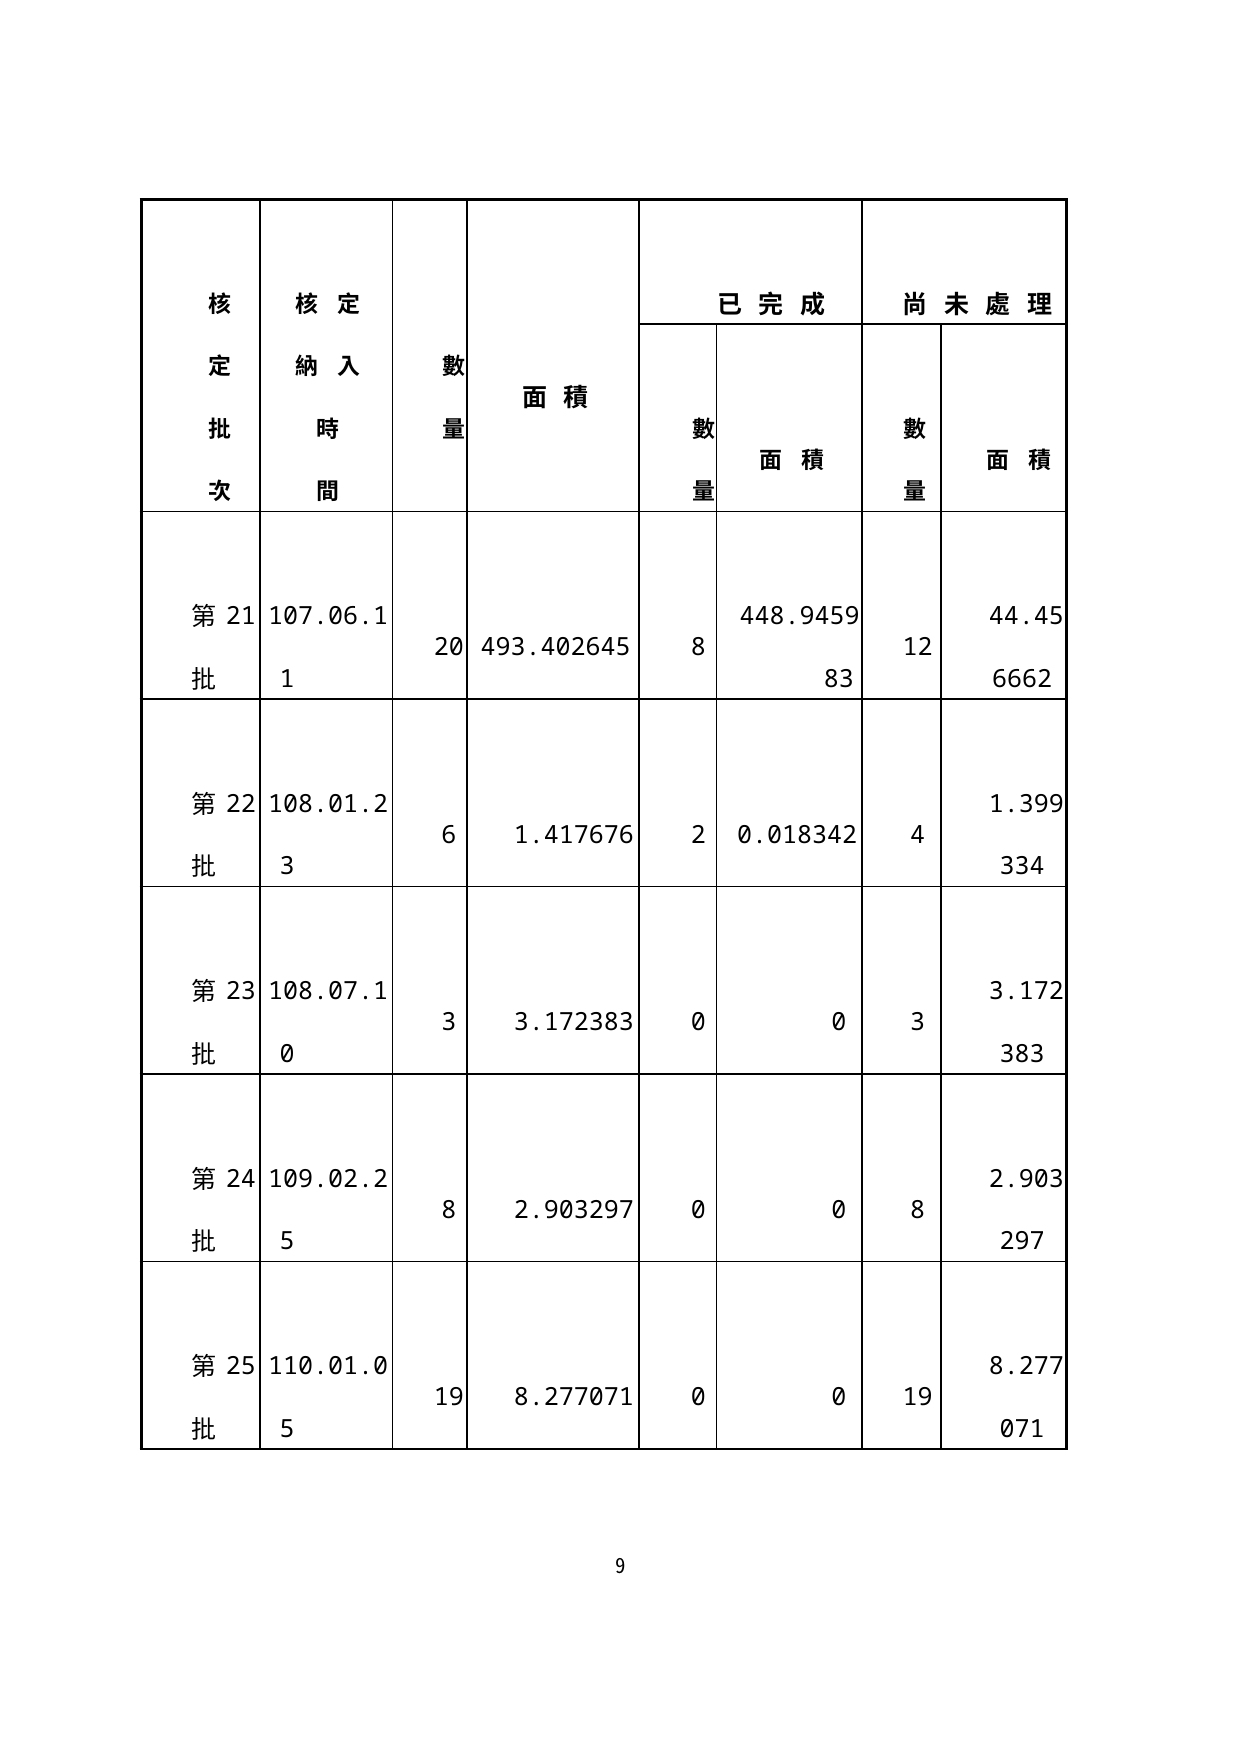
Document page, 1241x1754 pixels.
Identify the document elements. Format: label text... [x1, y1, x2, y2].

table_header 核定納入 時 間 [261, 201, 392, 511]
table_cell 19 [393, 1262, 466, 1448]
table_cell 0 [640, 887, 716, 1073]
table_cell 2.903297 [942, 1075, 1065, 1261]
table_cell 第25批 [143, 1262, 259, 1448]
table_header 數量 [393, 201, 466, 511]
table_cell 3 [393, 887, 466, 1073]
table_cell 448.945983 [717, 512, 861, 698]
table_cell 107.06.11 [261, 512, 392, 698]
table_cell 1.399334 [942, 700, 1065, 886]
table_cell 0 [717, 1075, 861, 1261]
table_cell 108.01.23 [261, 700, 392, 886]
table_cell 6 [393, 700, 466, 886]
table_header 面積 [468, 201, 638, 511]
table_cell 0 [640, 1075, 716, 1261]
table_cell 0 [640, 1262, 716, 1448]
table_cell 1.417676 [468, 700, 638, 886]
table_cell 3.172383 [468, 887, 638, 1073]
table_cell 3.172383 [942, 887, 1065, 1073]
table_cell 第23批 [143, 887, 259, 1073]
table_cell 數量 [640, 325, 716, 511]
table_cell 108.07.10 [261, 887, 392, 1073]
table_cell 0 [717, 1262, 861, 1448]
table_cell 4 [863, 700, 940, 886]
table_cell 第24批 [143, 1075, 259, 1261]
table_cell 面積 [717, 325, 861, 511]
table_cell 面積 [942, 325, 1065, 511]
table_cell 數量 [863, 325, 940, 511]
table_header 核定 批次 [143, 201, 259, 511]
table_cell 8 [640, 512, 716, 698]
table_cell 110.01.05 [261, 1262, 392, 1448]
table_cell 3 [863, 887, 940, 1073]
table_cell 12 [863, 512, 940, 698]
table_cell 第22批 [143, 700, 259, 886]
table_cell 0 [717, 887, 861, 1073]
table_cell 0.018342 [717, 700, 861, 886]
table_cell 8 [393, 1075, 466, 1261]
table_cell 20 [393, 512, 466, 698]
table_cell 8.277071 [468, 1262, 638, 1448]
table_cell 8.277071 [942, 1262, 1065, 1448]
table_cell 493.402645 [468, 512, 638, 698]
table_cell 19 [863, 1262, 940, 1448]
table_cell 2 [640, 700, 716, 886]
table_header 已完成 [640, 201, 861, 323]
table_cell 8 [863, 1075, 940, 1261]
table_cell 2.903297 [468, 1075, 638, 1261]
table_cell 109.02.25 [261, 1075, 392, 1261]
table_cell 44.456662 [942, 512, 1065, 698]
table_cell 第21批 [143, 512, 259, 698]
table_header 尚未處理 [863, 201, 1065, 323]
